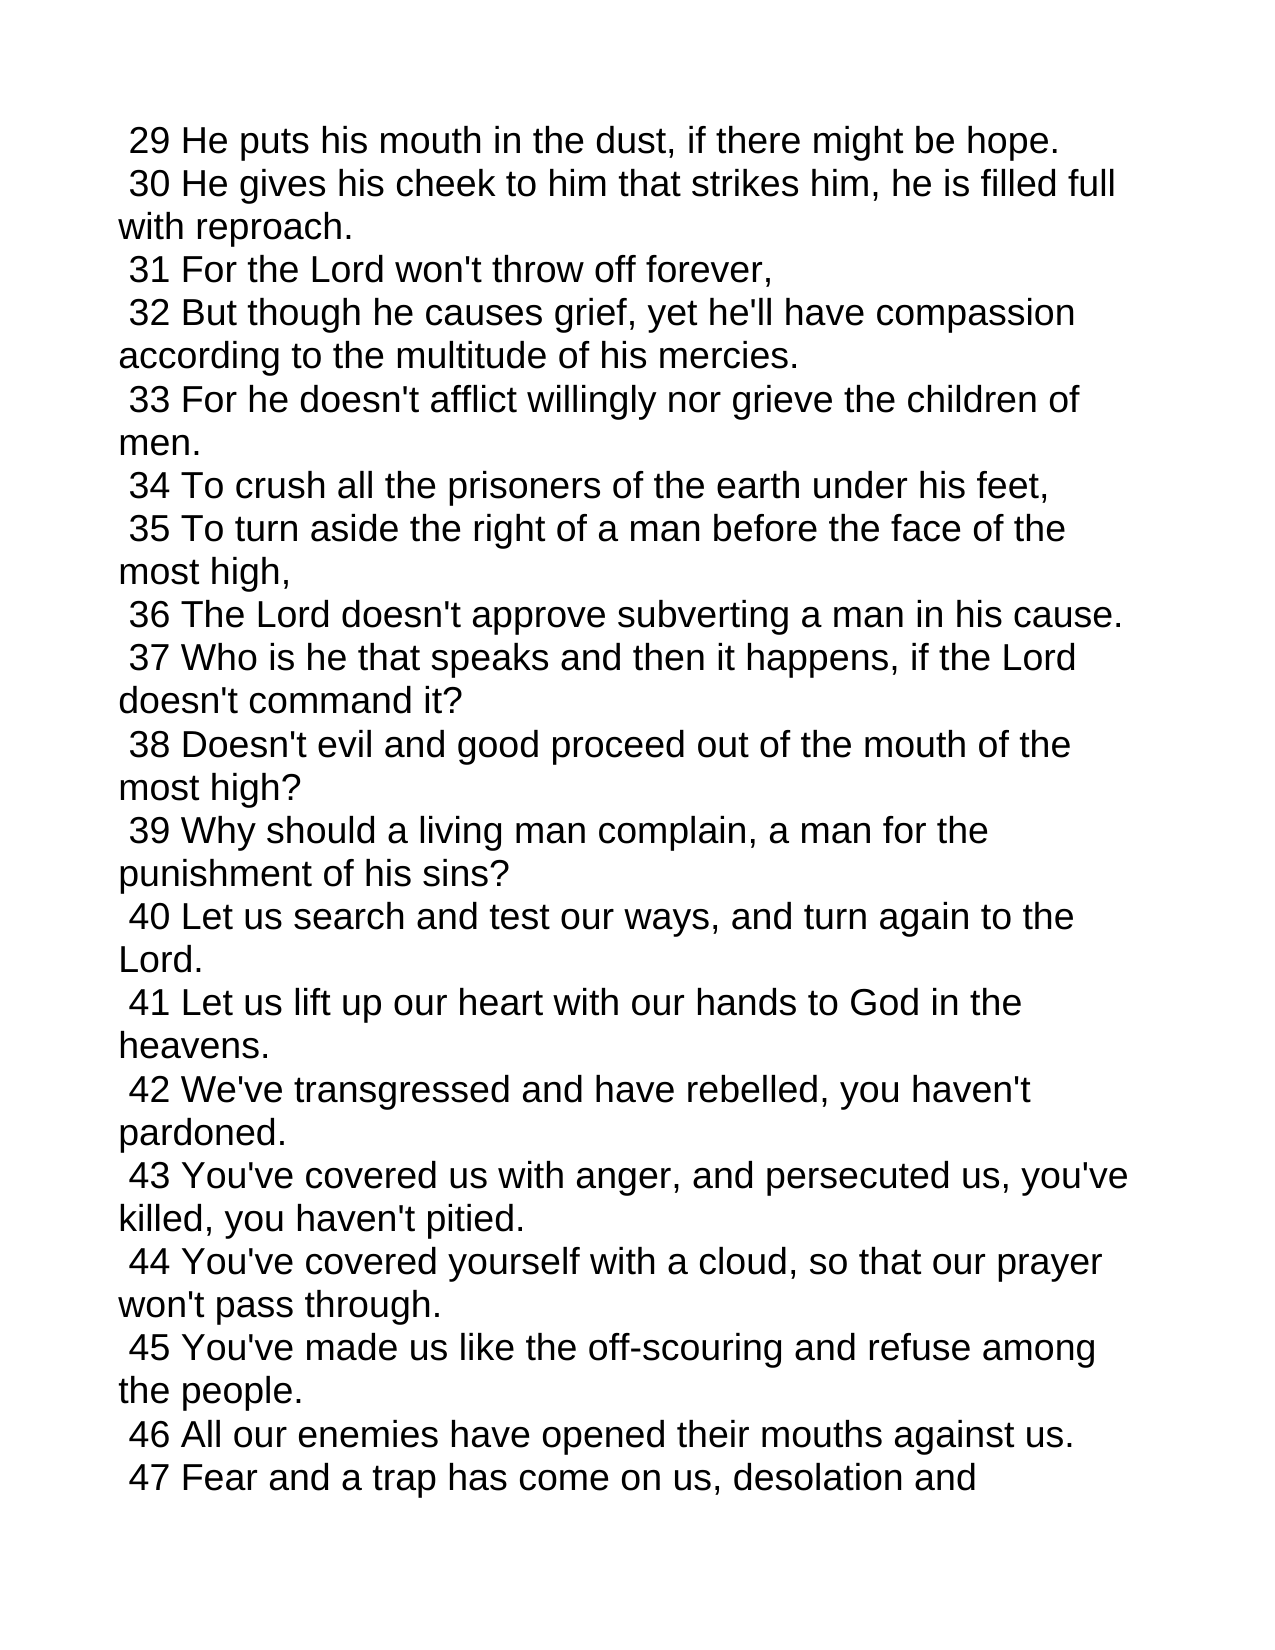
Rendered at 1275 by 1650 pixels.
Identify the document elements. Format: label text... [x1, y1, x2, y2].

text 39 Why should a living man complain, a man for the punishment of his sins? [118, 808, 1157, 894]
text 37 Who is he that speaks and then it happens, if the Lord doesn't command it? [118, 636, 1157, 722]
text 43 You've covered us with anger, and persecuted us, you've killed, you haven't pitied. [118, 1153, 1157, 1239]
text 41 Let us lift up our heart with our hands to God in the heavens. [118, 981, 1157, 1067]
text 47 Fear and a trap has come on us, desolation and [118, 1455, 1157, 1498]
text 36 The Lord doesn't approve subverting a man in his cause. [118, 592, 1157, 636]
text 40 Let us search and test our ways, and turn again to the Lord. [118, 894, 1157, 981]
text 35 To turn aside the right of a man before the face of the most high, [118, 506, 1157, 592]
text 31 For the Lord won't throw off forever, [118, 247, 1157, 291]
text 46 All our enemies have opened their mouths against us. [118, 1412, 1157, 1455]
text 38 Doesn't evil and good proceed out of the mouth of the most high? [118, 722, 1157, 808]
text 44 You've covered yourself with a cloud, so that our prayer won't pass through. [118, 1239, 1157, 1326]
text 33 For he doesn't afflict willingly nor grieve the children of men. [118, 377, 1157, 463]
text 34 To crush all the prisoners of the earth under his feet, [118, 463, 1157, 506]
text 42 We've transgressed and have rebelled, you haven't pardoned. [118, 1067, 1157, 1153]
text 30 He gives his cheek to him that strikes him, he is filled full with reproach. [118, 161, 1157, 247]
text 32 But though he causes grief, yet he'll have compassion according to the multitude of his mercies. [118, 291, 1157, 377]
text 29 He puts his mouth in the dust, if there might be hope. [118, 118, 1157, 161]
text 45 You've made us like the off-scouring and refuse among the people. [118, 1326, 1157, 1412]
